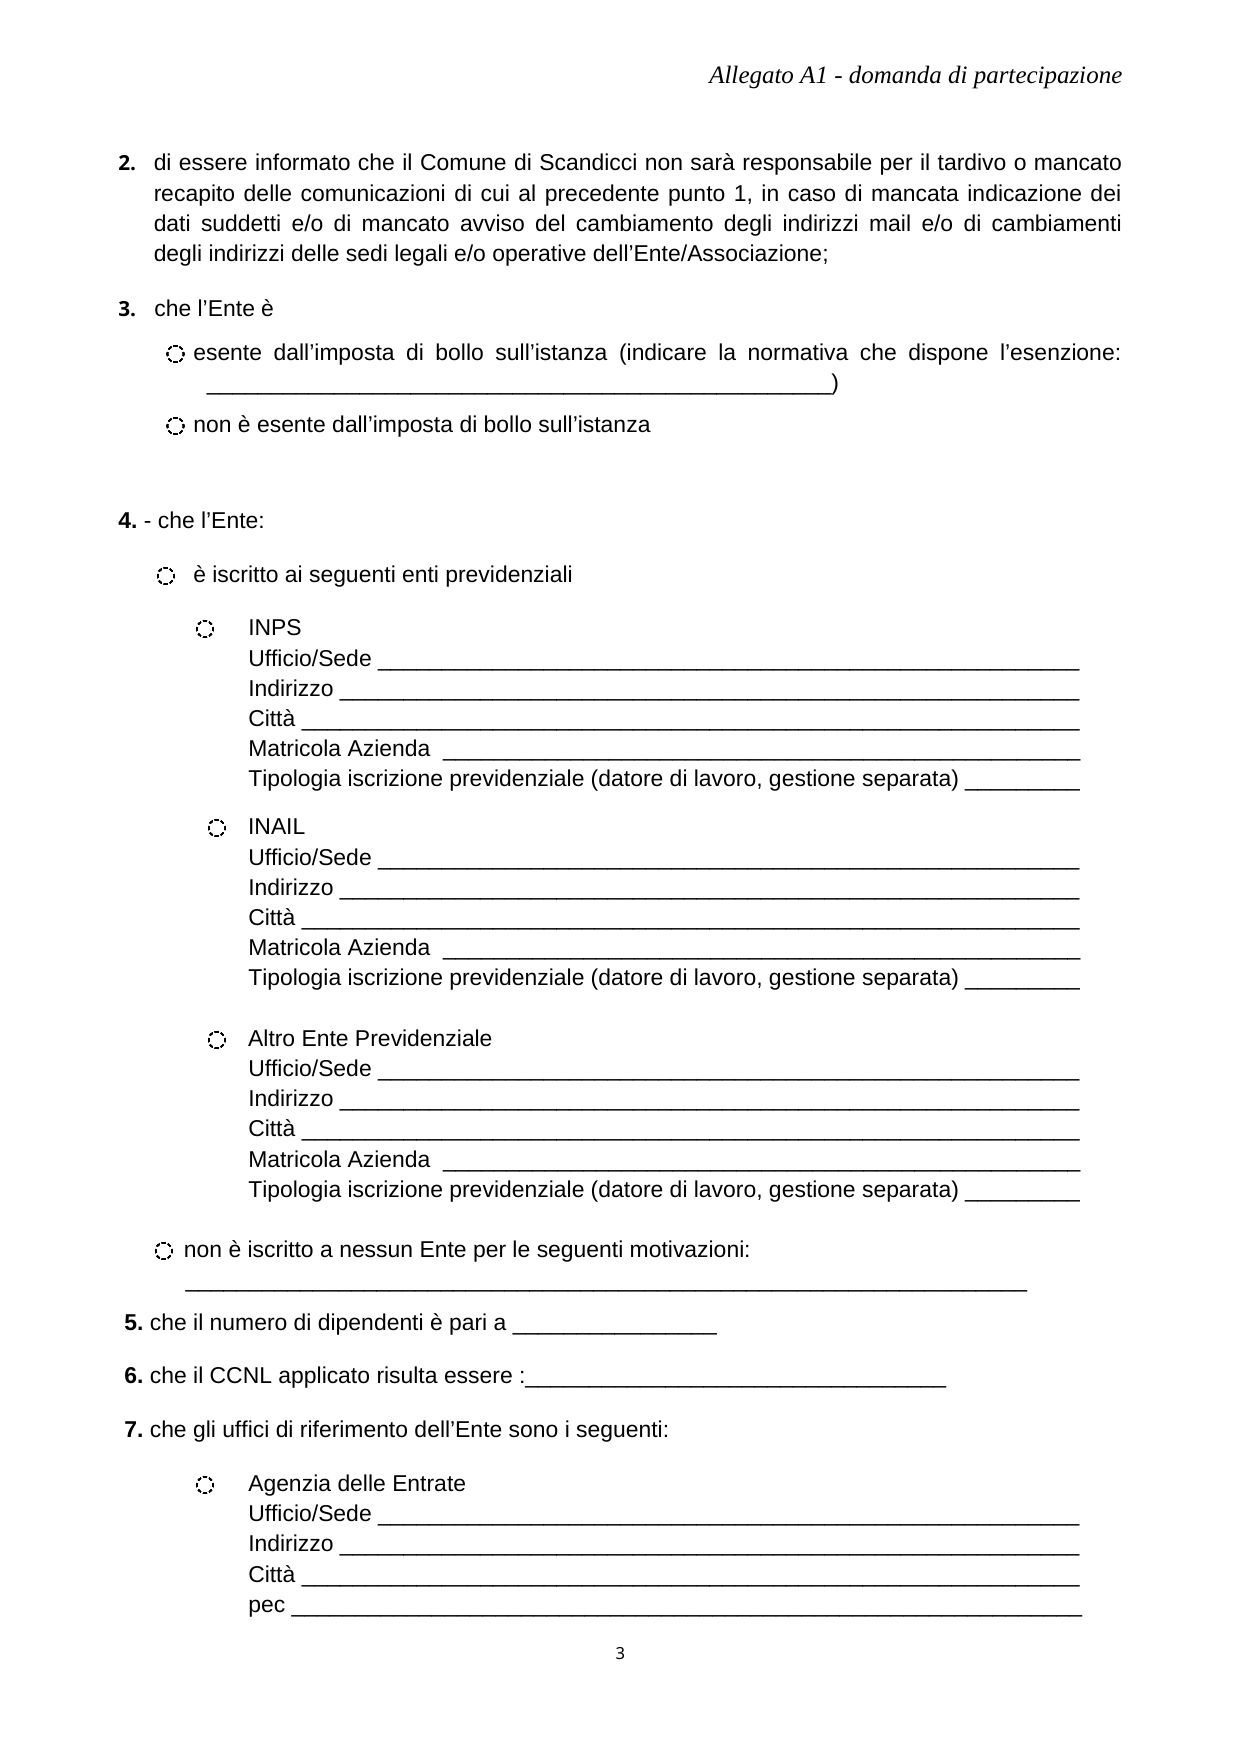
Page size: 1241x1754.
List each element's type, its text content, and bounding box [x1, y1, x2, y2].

list Ufficio/Sede _______________________________________________________ [248, 843, 1122, 870]
list Città _____________________________________________________________ [248, 705, 1122, 731]
list Indirizzo __________________________________________________________ [248, 675, 1122, 701]
list __________________________________________________________________ [153, 1266, 1122, 1293]
list Tipologia iscrizione previdenziale (datore di lavoro, gestione separata) _________ [248, 964, 1122, 991]
list INAIL [207, 813, 1122, 840]
list Altro Ente Previdenziale [207, 1025, 1122, 1051]
text 5. che il numero di dipendenti è pari a ________________ [124, 1308, 1122, 1335]
list Matricola Azienda __________________________________________________ [248, 934, 1122, 961]
list 4. - che l’Ente: [118, 507, 1122, 533]
list INPS [195, 614, 1122, 641]
list non è iscritto a nessun Ente per le seguenti motivazioni: [153, 1236, 1122, 1263]
list Ufficio/Sede _______________________________________________________ [248, 1055, 1122, 1081]
list Città _____________________________________________________________ [248, 1561, 1122, 1587]
list Agenzia delle Entrate [195, 1470, 1122, 1496]
list Tipologia iscrizione previdenziale (datore di lavoro, gestione separata) _________ [248, 765, 1122, 792]
list Ufficio/Sede _______________________________________________________ [248, 1500, 1122, 1527]
list Indirizzo __________________________________________________________ [248, 1530, 1122, 1557]
list Indirizzo __________________________________________________________ [248, 1085, 1122, 1112]
list Indirizzo __________________________________________________________ [248, 874, 1122, 900]
text 6. che il CCNL applicato risulta essere :_________________________________ [124, 1362, 1122, 1389]
list che l’Ente è [118, 294, 1122, 323]
list Città _____________________________________________________________ [248, 1115, 1122, 1142]
list Matricola Azienda __________________________________________________ [248, 735, 1122, 762]
list è iscritto ai seguenti enti previdenziali [156, 561, 1122, 587]
list Città _____________________________________________________________ [248, 904, 1122, 930]
list di essere informato che il Comune di Scandicci non sarà responsabile per il tardivo o mancato recapito delle comunicazioni di cui al precedente punto 1, in caso di mancata indicazione dei dati suddetti e/o di mancato avviso del cambiamento degli indirizzi mail e/o di cambiamenti degli indirizzi delle sedi legali e/o operative dell’Ente/Associazione; [118, 148, 1122, 267]
list 7. che gli uffici di riferimento dell’Ente sono i seguenti: [124, 1416, 1122, 1442]
list pec ______________________________________________________________ [248, 1591, 1122, 1617]
list non è esente dall’imposta di bollo sull’istanza [165, 411, 1122, 437]
list Ufficio/Sede _______________________________________________________ [248, 644, 1122, 671]
list Matricola Azienda __________________________________________________ [248, 1146, 1122, 1172]
text Tipologia iscrizione previdenziale (datore di lavoro, gestione separata) _________ [248, 1176, 1122, 1202]
list esente dall’imposta di bollo sull’istanza (indicare la normativa che dispone l’esenzione: _________________________________________________) [165, 339, 1122, 395]
